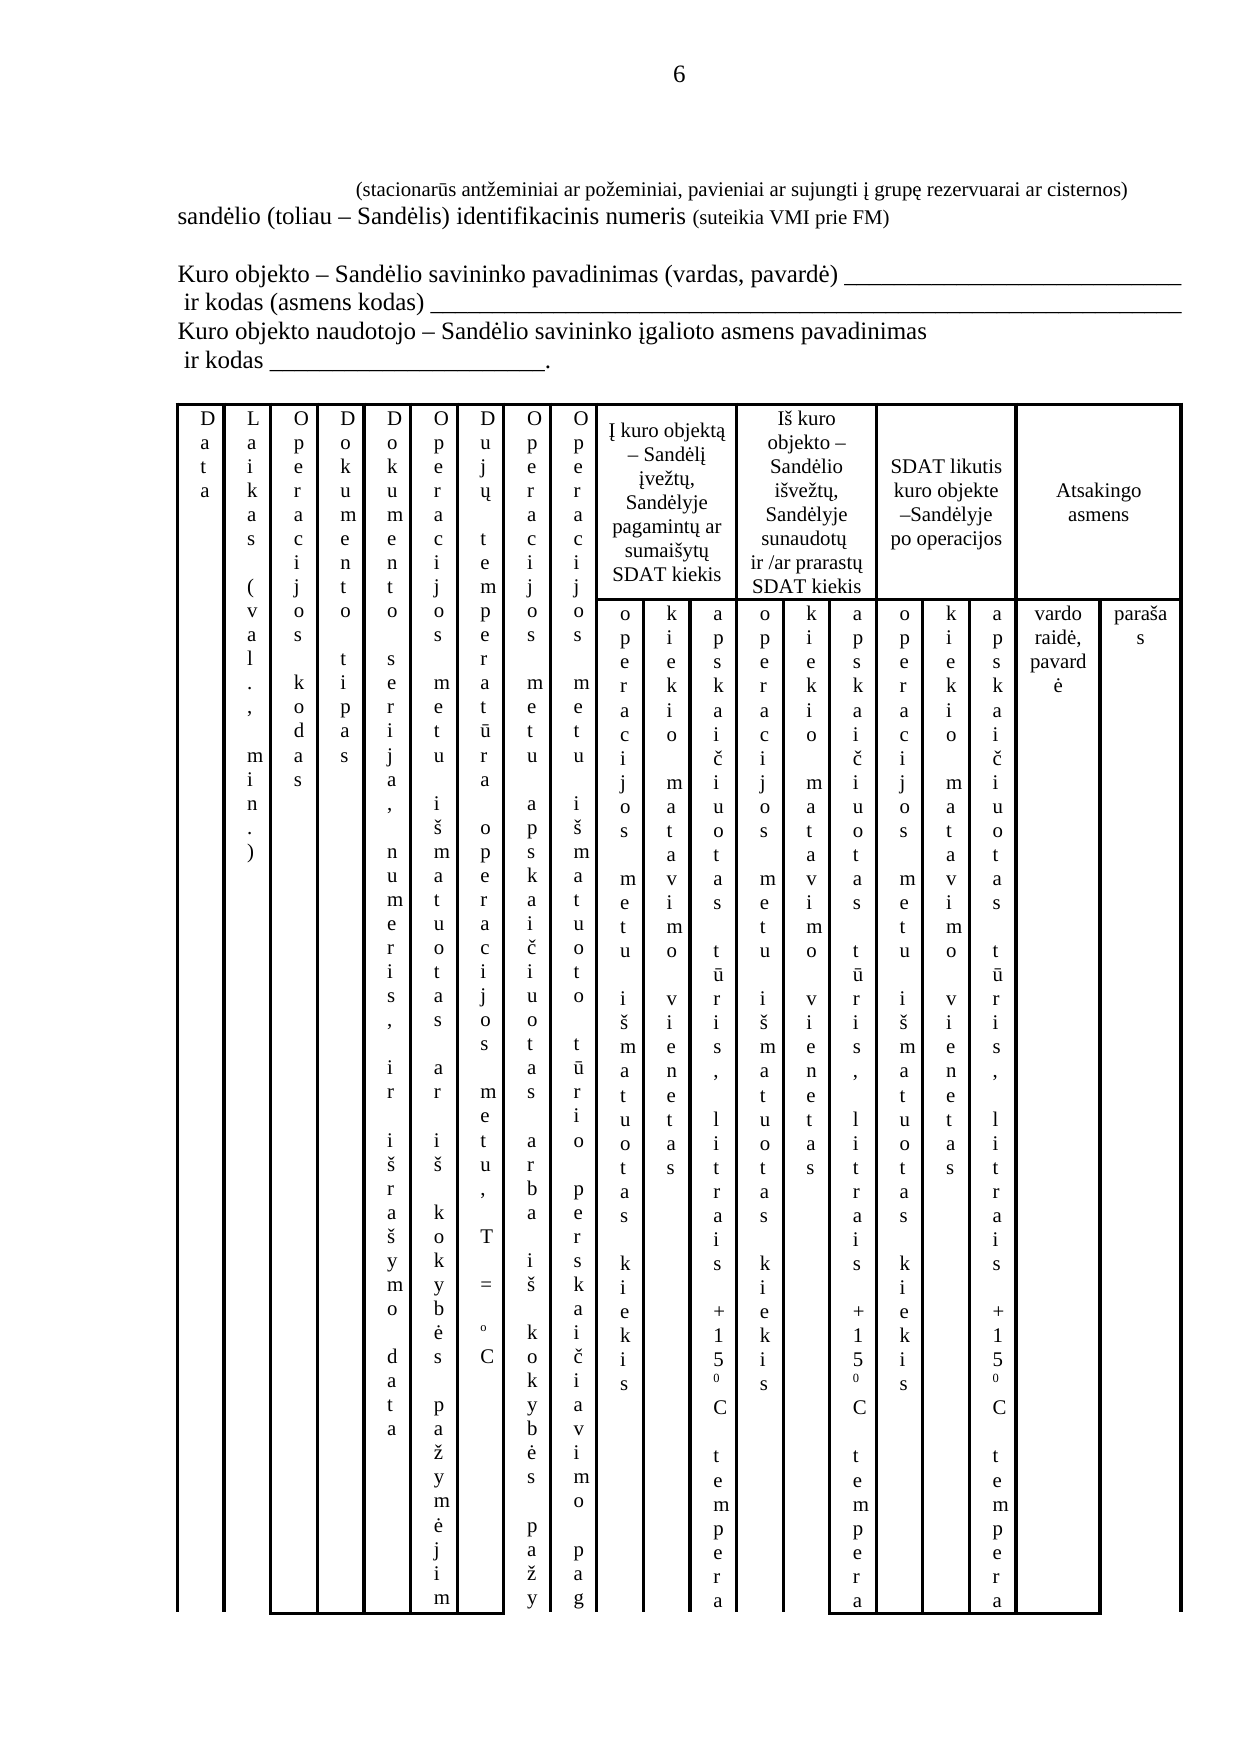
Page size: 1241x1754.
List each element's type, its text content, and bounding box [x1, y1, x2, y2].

table_header Į kuro objektą – Sandėlį įvežtų, Sandėlyje pagamintų ar sumaišytų SDAT kiekis [598, 406, 735, 598]
table_header Iš kuro objekto – Sandėlio išvežtų, Sandėlyje sunaudotų ir /ar prarastų SDAT kiekis [738, 406, 875, 598]
text Kuro objekto – Sandėlio savininko pavadinimas (vardas, pavardė) [177, 259, 1181, 287]
text ir kodas ______________________. [177, 345, 1181, 374]
table_header Operacijos metu apskaičiuotas arba iš kokybės pažymėjimo SDAT tankis [.(+15oC)], kg/dm3 [505, 406, 549, 1612]
table_header Operacijos metu išmatuotas ar iš kokybės pažymėjimo paimtas SDAT tankis [f.(toC)], kg/m3 [412, 406, 456, 1612]
table_cell kiekio matavimo vienetas [645, 601, 688, 1612]
table_cell apskaičiuotas tūris, litrais +150C tempera [831, 601, 875, 1612]
table_cell apskaičiuotas tūris, litrais +150C tempera [971, 601, 1014, 1612]
table_cell kiekio matavimo vienetas [924, 601, 968, 1612]
table_header Laikas (val., min.) [226, 406, 269, 1612]
table_cell operacijos metu išmatuotas kiekis [738, 601, 782, 1612]
text (stacionarūs antžeminiai ar požeminiai, pavieniai ar sujungti į grupę rezervuarai ar cisternos) [177, 177, 1181, 201]
table_header Dokumento serija, numeris, ir išrašymo data [366, 406, 409, 1612]
table_header Atsakingo asmens [1018, 406, 1179, 598]
text ir kodas (asmens kodas) [177, 287, 1181, 316]
text Kuro objekto naudotojo – Sandėlio savininko įgalioto asmens pavadinimas [177, 316, 1181, 345]
table_cell vardo raidė, pavardė [1018, 601, 1098, 1612]
table_header Data [179, 406, 222, 1612]
table_header Operacijos metu išmatuoto tūrio perskaičiavimo pagal T=+150C koeficientas W [552, 406, 595, 1612]
table_cell operacijos metu išmatuotas kiekis [598, 601, 642, 1612]
table_cell kiekio matavimo vienetas [785, 601, 828, 1612]
table_header Dujų temperatūra operacijos metu, T = oC [459, 406, 502, 1612]
table_header SDAT likutis kuro objekte –Sandėlyje po operacijos [878, 406, 1014, 598]
table_header Operacijos kodas [272, 406, 316, 1612]
table_header Dokumento tipas [319, 406, 362, 1612]
text sandėlio (toliau – Sandėlis) identifikacinis numeris (suteikia VMI prie FM) [177, 201, 1181, 230]
table_cell operacijos metu išmatuotas kiekis [878, 601, 921, 1612]
table_cell apskaičiuotas tūris, litrais +150C tempera [692, 601, 735, 1612]
table_cell parašas [1102, 601, 1179, 1612]
